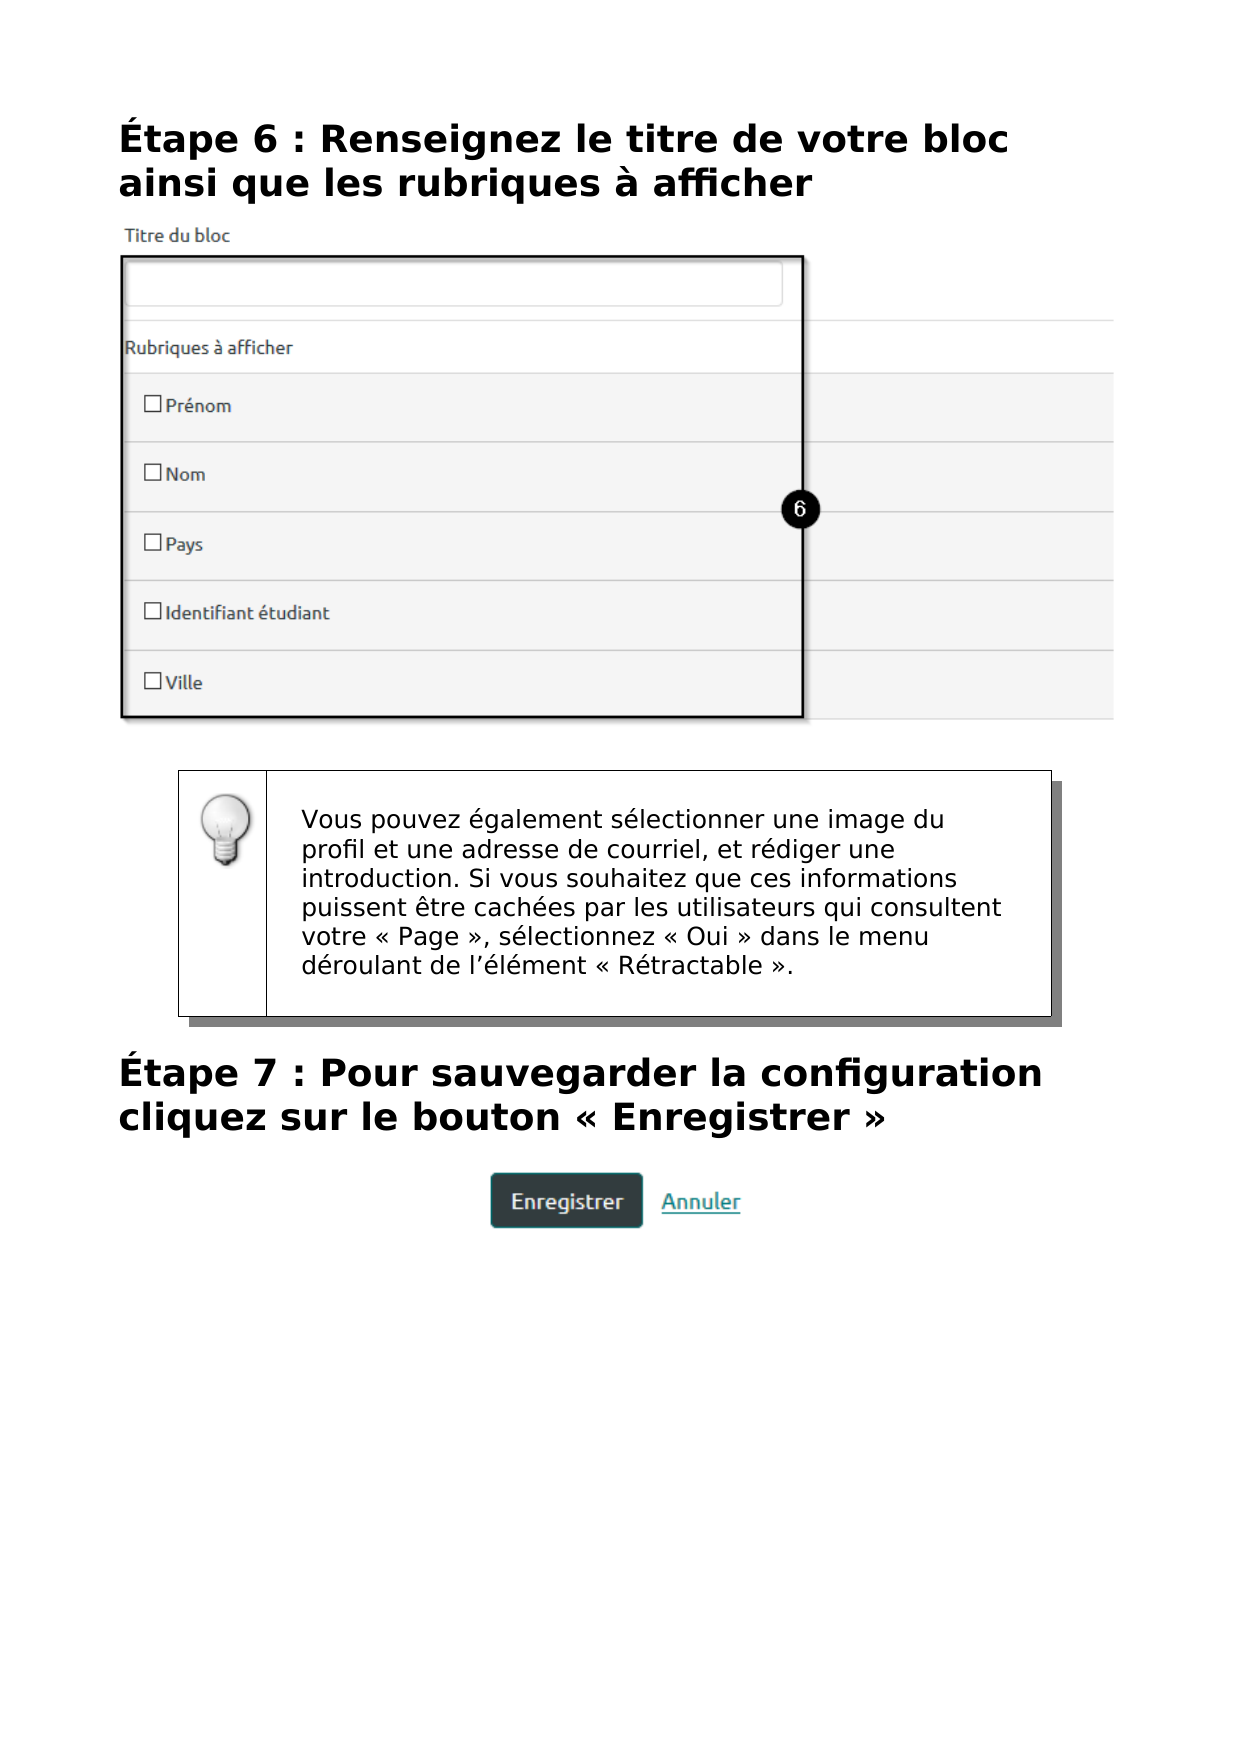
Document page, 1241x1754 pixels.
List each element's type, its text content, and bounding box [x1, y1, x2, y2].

table_header Vous pouvez également sélectionner une image du profil et une adresse de courriel, et rédiger une introduction. Si vous souhaitez que ces informations puissent être cachées par les utilisateurs qui consultent votre « Page », sélectionnez « Oui » dans le menu déroulant de l’élément « Rétractable ». [267, 771, 1051, 1016]
picture [190, 793, 266, 869]
picture [480, 1151, 760, 1252]
picture [118, 217, 1123, 729]
table_header [179, 771, 266, 1016]
subtitle Étape 7 : Pour sauvegarder la configuration cliquez sur le bouton « Enregistrer » [118, 1052, 1122, 1139]
subtitle Étape 6 : Renseignez le titre de votre bloc ainsi que les rubriques à afficher [118, 118, 1122, 205]
